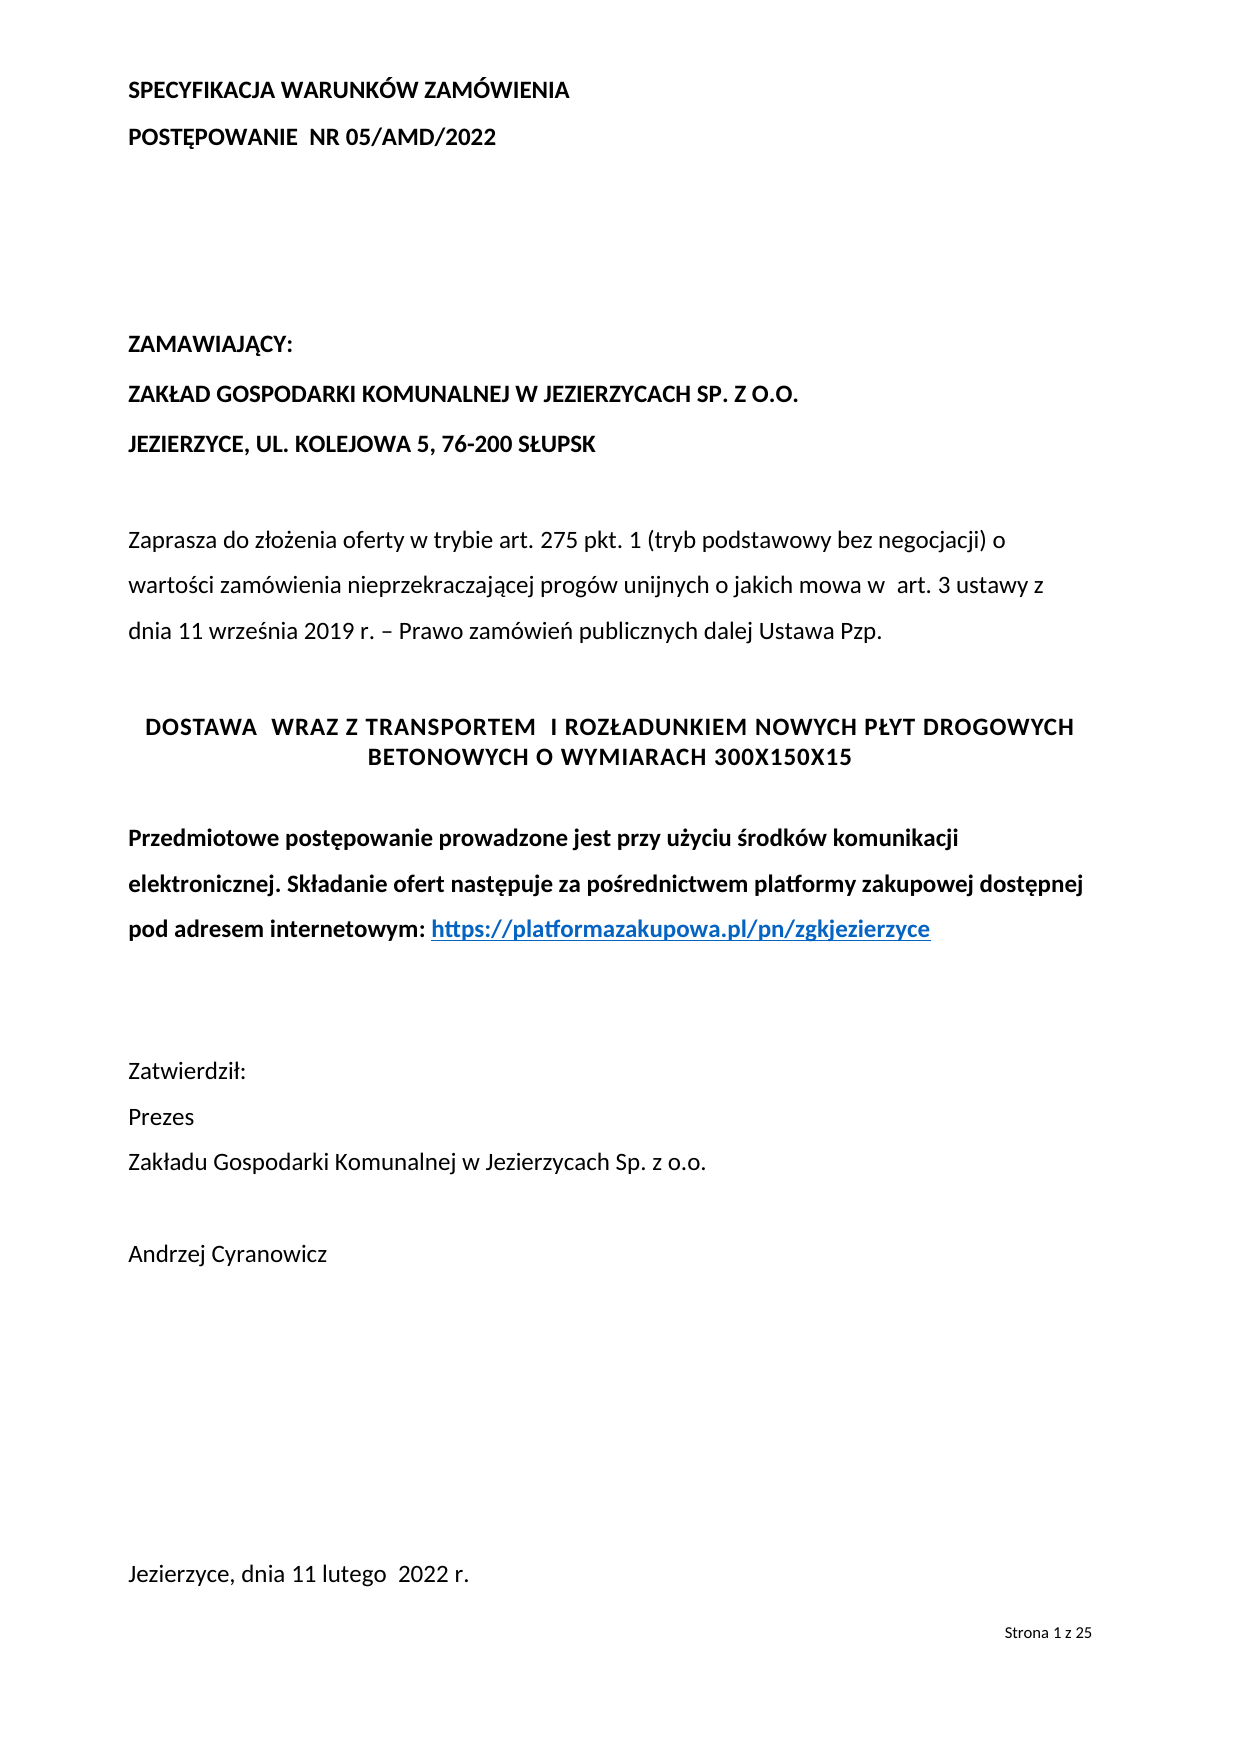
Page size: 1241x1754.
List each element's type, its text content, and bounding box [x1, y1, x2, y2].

text ZAKŁAD GOSPODARKI KOMUNALNEJ W JEZIERZYCACH SP. Z O.O. [128, 378, 1092, 409]
text Zakładu Gospodarki Komunalnej w Jezierzycach Sp. z o.o. [128, 1146, 1092, 1177]
text Andrzej Cyranowicz [128, 1238, 1092, 1268]
text Zaprasza do złożenia oferty w trybie art. 275 pkt. 1 (tryb podstawowy bez negocjacji) o wartości zamówienia nieprzekraczającej progów unijnych o jakich mowa w art. 3 ustawy z dnia 11 września 2019 r. – Prawo zamówień publicznych dalej Ustawa Pzp. [128, 524, 1092, 646]
text JEZIERZYCE, UL. KOLEJOWA 5, 76-200 SŁUPSK [128, 428, 1092, 459]
text Zatwierdził: [128, 1055, 1092, 1086]
text ZAMAWIAJĄCY: [128, 328, 1092, 359]
text Przedmiotowe postępowanie prowadzone jest przy użyciu środków komunikacji elektronicznej. Składanie ofert następuje za pośrednictwem platformy zakupowej dostępnej pod adresem internetowym: https://platformazakupowa.pl/pn/zgkjezierzyce [128, 822, 1092, 944]
text DOSTAWA WRAZ Z TRANSPORTEM I ROZŁADUNKIEM NOWYCH PŁYT DROGOWYCH BETONOWYCH o wymiarach 300x150x15 [128, 711, 1092, 772]
text Prezes [128, 1101, 1092, 1131]
text Jezierzyce, dnia 11 lutego 2022 r. [128, 1558, 1092, 1588]
